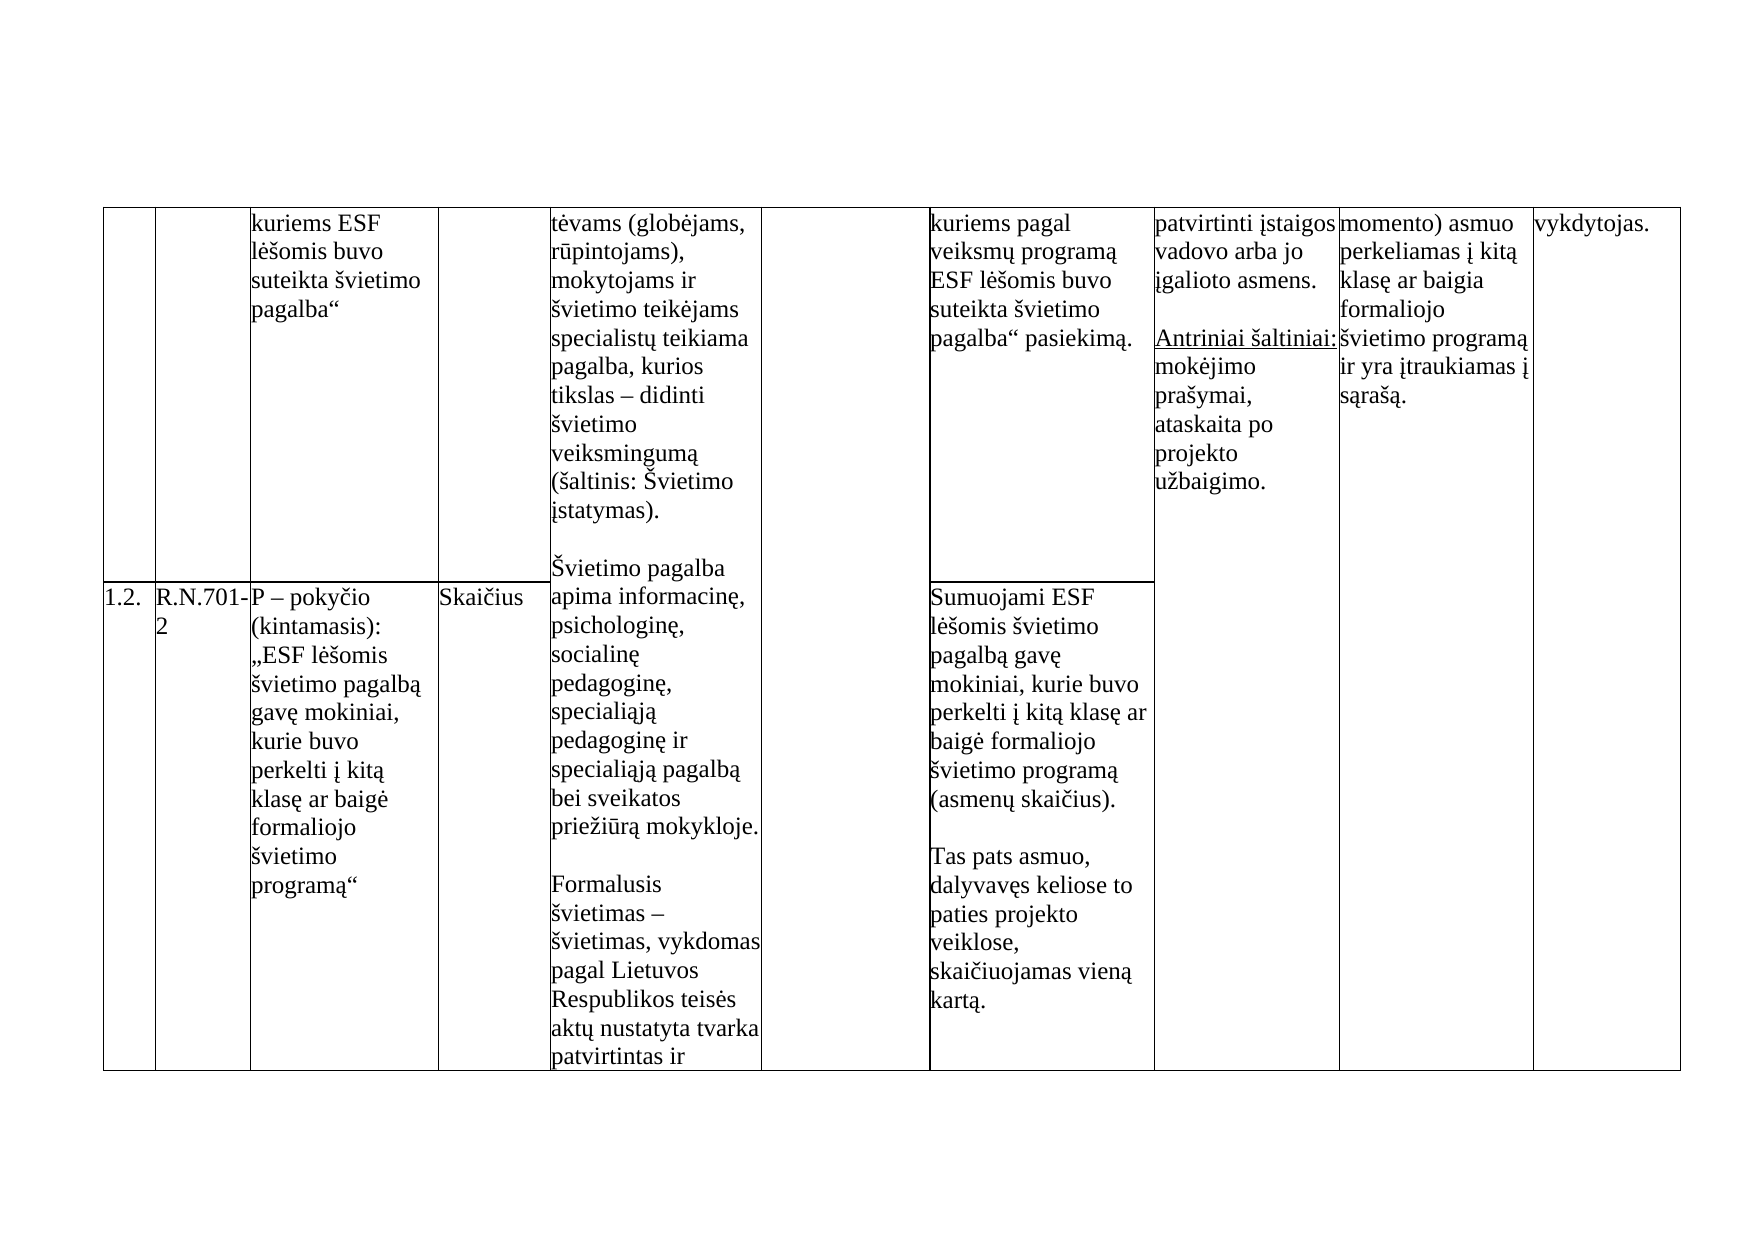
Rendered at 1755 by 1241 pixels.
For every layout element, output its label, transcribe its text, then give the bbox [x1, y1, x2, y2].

table_cell Skaičius [439, 583, 550, 1070]
table_cell momento) asmuo perkeliamas į kitą klasę ar baigia formaliojo švietimo programą ir yra įtraukiamas į sąrašą. [1340, 208, 1533, 1070]
table_cell P – pokyčio (kintamasis): „ESF lėšomis švietimo pagalbą gavę mokiniai, kurie buvo perkelti į kitą klasę ar baigė formaliojo švietimo programą“ [251, 583, 438, 1070]
table_cell [104, 208, 155, 581]
table_cell Sumuojami ESF lėšomis švietimo pagalbą gavę mokiniai, kurie buvo perkelti į kitą klasę ar baigė formaliojo švietimo programą (asmenų skaičius). Tas pats asmuo, dalyvavęs keliose to paties projekto veiklose, skaičiuojamas vieną kartą. [931, 583, 1154, 1070]
table_cell 1.2. [104, 583, 155, 1070]
table_cell patvirtinti įstaigos vadovo arba jo įgalioto asmens. Antriniai šaltiniai: mokėjimo prašymai, ataskaita po projekto užbaigimo. [1155, 208, 1339, 1070]
table_cell [156, 208, 250, 581]
table_cell tėvams (globėjams, rūpintojams), mokytojams ir švietimo teikėjams specialistų teikiama pagalba, kurios tikslas – didinti švietimo veiksmingumą (šaltinis: Švietimo įstatymas). Švietimo pagalba apima informacinę, psichologinę, socialinę pedagoginę, specialiąją pedagoginę ir specialiąją pagalbą bei sveikatos priežiūrą mokykloje. Formalusis švietimas – švietimas, vykdomas pagal Lietuvos Respublikos teisės aktų nustatyta tvarka patvirtintas ir [551, 208, 761, 1070]
table_cell [439, 208, 550, 581]
table_cell [762, 208, 929, 1070]
table_cell R.N.701-2 [156, 583, 250, 1070]
table_cell kuriems ESF lėšomis buvo suteikta švietimo pagalba“ [251, 208, 438, 581]
table_cell vykdytojas. [1534, 208, 1680, 1070]
table_cell kuriems pagal veiksmų programą ESF lėšomis buvo suteikta švietimo pagalba“ pasiekimą. [931, 208, 1154, 581]
